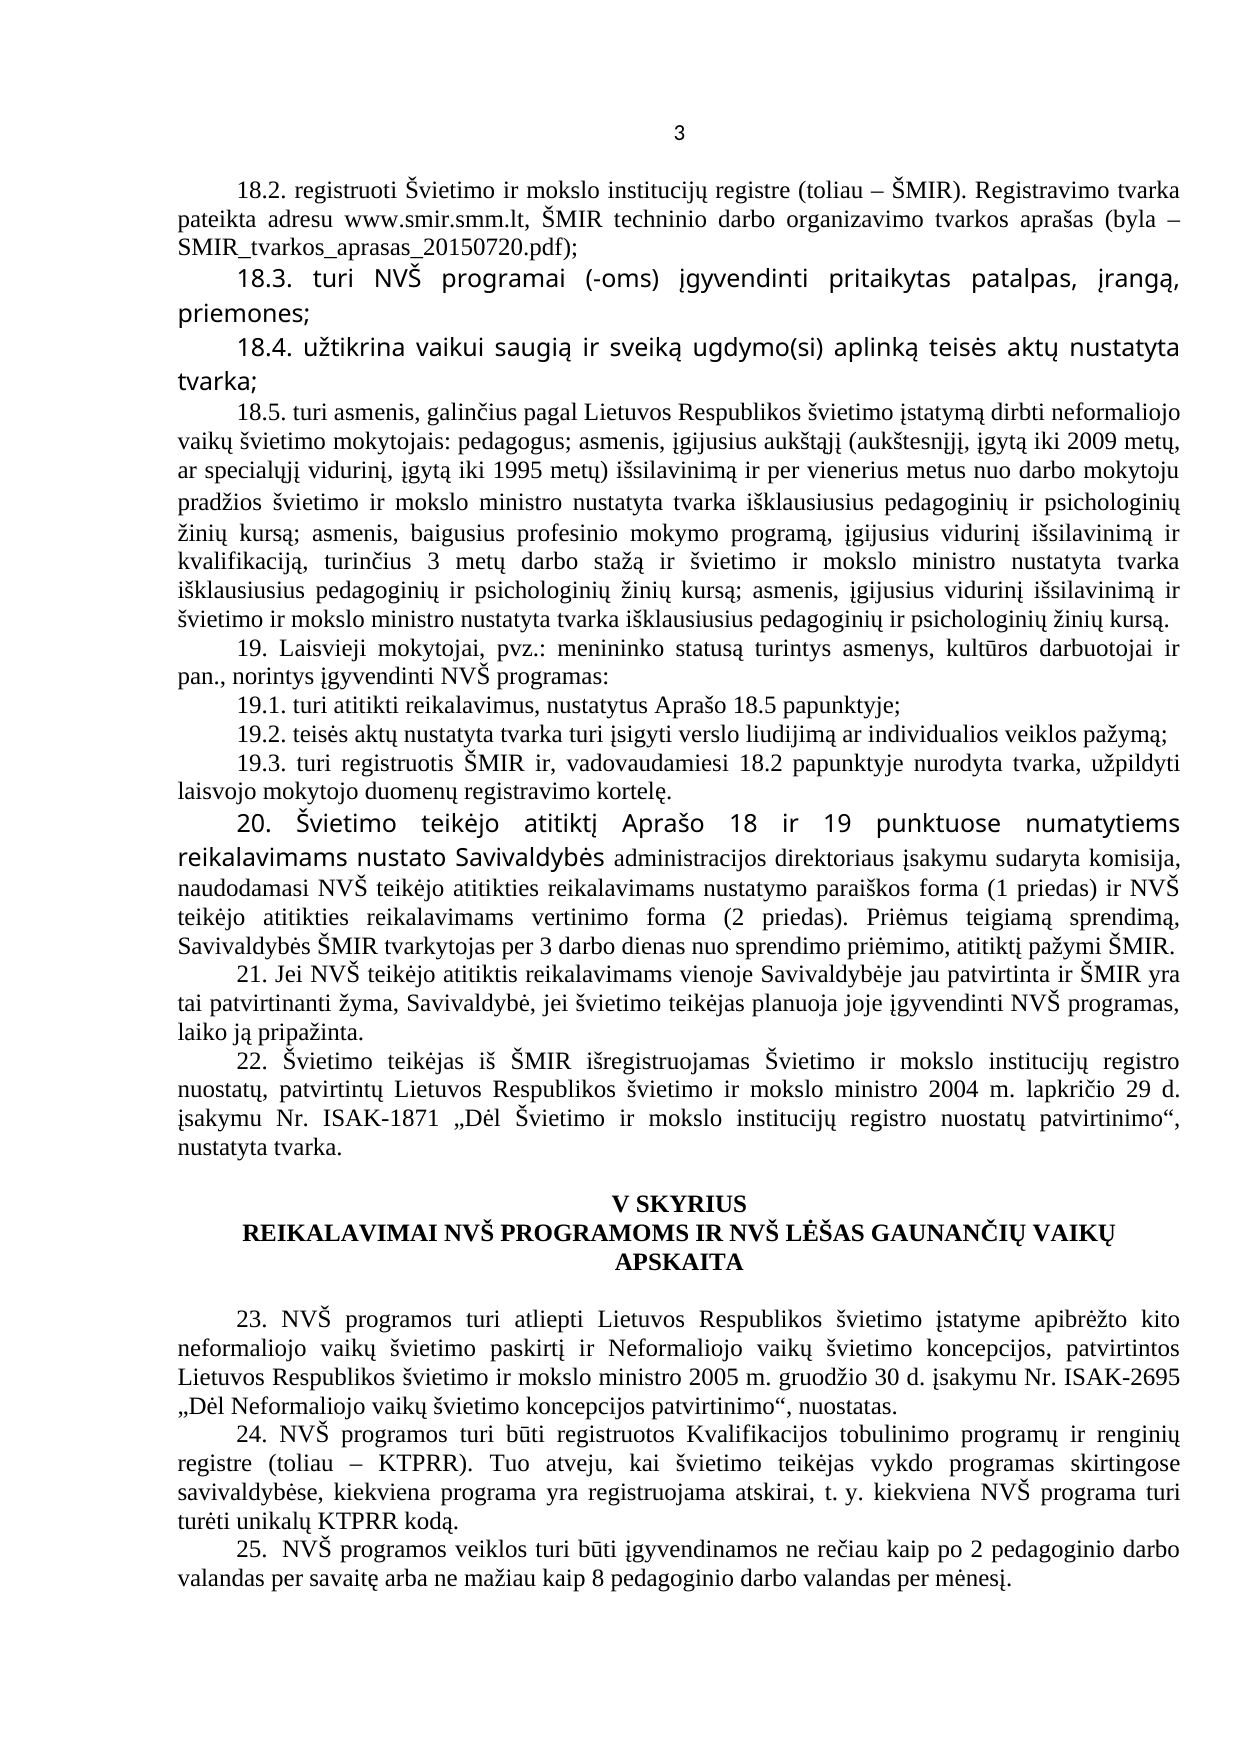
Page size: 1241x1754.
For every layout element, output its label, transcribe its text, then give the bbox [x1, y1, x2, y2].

text V SKYRIUS [177, 1189, 1181, 1218]
text 19.2. teisės aktų nustatyta tvarka turi įsigyti verslo liudijimą ar individualios veiklos pažymą; [177, 719, 1181, 748]
text 18.4. užtikrina vaikui saugią ir sveiką ugdymo(si) aplinką teisės aktų nustatyta tvarka; [177, 329, 1181, 397]
text 18.5. turi asmenis, galinčius pagal Lietuvos Respublikos švietimo įstatymą dirbti neformaliojo vaikų švietimo mokytojais: pedagogus; asmenis, įgijusius aukštąjį (aukštesnįjį, įgytą iki 2009 metų, ar specialųjį vidurinį, įgytą iki 1995 metų) išsilavinimą ir per vienerius metus nuo darbo mokytoju pradžios švietimo ir mokslo ministro nustatyta tvarka išklausiusius pedagoginių ir psichologinių žinių kursą; asmenis, baigusius profesinio mokymo programą, įgijusius vidurinį išsilavinimą ir kvalifikaciją, turinčius 3 metų darbo stažą ir švietimo ir mokslo ministro nustatyta tvarka išklausiusius pedagoginių ir psichologinių žinių kursą; asmenis, įgijusius vidurinį išsilavinimą ir švietimo ir mokslo ministro nustatyta tvarka išklausiusius pedagoginių ir psichologinių žinių kursą. [177, 397, 1181, 633]
text REIKALAVIMAI NVŠ PROGRAMOMS IR NVŠ LĖŠAS GAUNANČIŲ VAIKŲ APSKAITA [177, 1218, 1181, 1276]
text 25. NVŠ programos veiklos turi būti įgyvendinamos ne rečiau kaip po 2 pedagoginio darbo valandas per savaitę arba ne mažiau kaip 8 pedagoginio darbo valandas per mėnesį. [177, 1534, 1181, 1592]
text 18.2. registruoti Švietimo ir mokslo institucijų registre (toliau – ŠMIR). Registravimo tvarka pateikta adresu www.smir.smm.lt, ŠMIR techninio darbo organizavimo tvarkos aprašas (byla – SMIR_tvarkos_aprasas_20150720.pdf); [177, 175, 1181, 261]
text 24. NVŠ programos turi būti registruotos Kvalifikacijos tobulinimo programų ir renginių registre (toliau – KTPRR). Tuo atveju, kai švietimo teikėjas vykdo programas skirtingose savivaldybėse, kiekviena programa yra registruojama atskirai, t. y. kiekviena NVŠ programa turi turėti unikalų KTPRR kodą. [177, 1419, 1181, 1534]
text 22. Švietimo teikėjas iš ŠMIR išregistruojamas Švietimo ir mokslo institucijų registro nuostatų, patvirtintų Lietuvos Respublikos švietimo ir mokslo ministro 2004 m. lapkričio 29 d. įsakymu Nr. ISAK-1871 „Dėl Švietimo ir mokslo institucijų registro nuostatų patvirtinimo“, nustatyta tvarka. [177, 1046, 1181, 1161]
text 19.1. turi atitikti reikalavimus, nustatytus Aprašo 18.5 papunktyje; [177, 690, 1181, 719]
text 19.3. turi registruotis ŠMIR ir, vadovaudamiesi 18.2 papunktyje nurodyta tvarka, užpildyti laisvojo mokytojo duomenų registravimo kortelę. [177, 748, 1181, 805]
text 21. Jei NVŠ teikėjo atitiktis reikalavimams vienoje Savivaldybėje jau patvirtinta ir ŠMIR yra tai patvirtinanti žyma, Savivaldybė, jei švietimo teikėjas planuoja joje įgyvendinti NVŠ programas, laiko ją pripažinta. [177, 959, 1181, 1046]
text 23. NVŠ programos turi atliepti Lietuvos Respublikos švietimo įstatyme apibrėžto kito neformaliojo vaikų švietimo paskirtį ir Neformaliojo vaikų švietimo koncepcijos, patvirtintos Lietuvos Respublikos švietimo ir mokslo ministro 2005 m. gruodžio 30 d. įsakymu Nr. ISAK-2695 „Dėl Neformaliojo vaikų švietimo koncepcijos patvirtinimo“, nuostatas. [177, 1304, 1181, 1419]
text 20. Švietimo teikėjo atitiktį Aprašo 18 ir 19 punktuose numatytiems reikalavimams nustato Savivaldybės administracijos direktoriaus įsakymu sudaryta komisija, naudodamasi NVŠ teikėjo atitikties reikalavimams nustatymo paraiškos forma (1 priedas) ir NVŠ teikėjo atitikties reikalavimams vertinimo forma (2 priedas). Priėmus teigiamą sprendimą, Savivaldybės ŠMIR tvarkytojas per 3 darbo dienas nuo sprendimo priėmimo, atitiktį pažymi ŠMIR. [177, 805, 1181, 959]
text 19. Laisvieji mokytojai, pvz.: menininko statusą turintys asmenys, kultūros darbuotojai ir pan., norintys įgyvendinti NVŠ programas: [177, 633, 1181, 690]
text 18.3. turi NVŠ programai (-oms) įgyvendinti pritaikytas patalpas, įrangą, priemones; [177, 261, 1181, 329]
